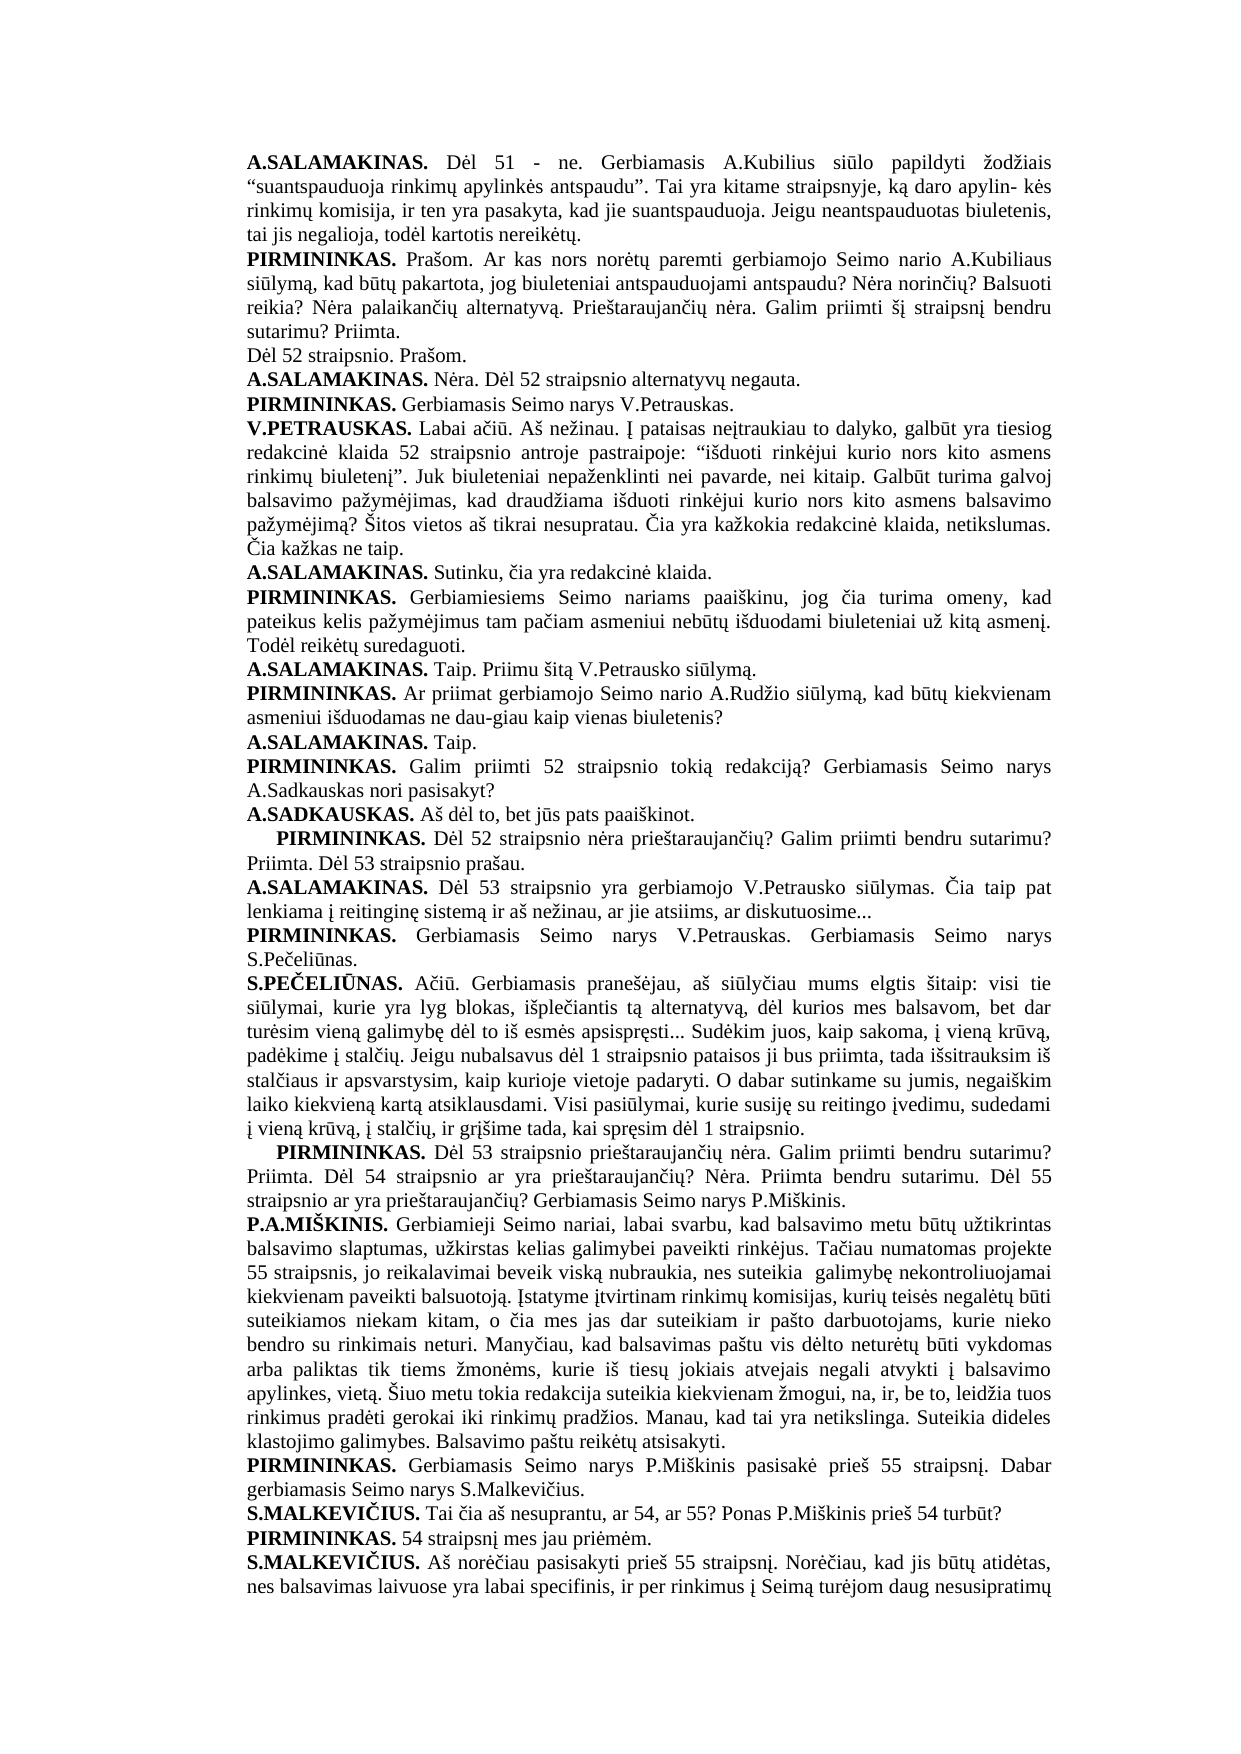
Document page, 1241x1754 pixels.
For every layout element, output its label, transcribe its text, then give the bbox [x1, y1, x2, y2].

text V.PETRAUSKAS. Labai ačiū. Aš nežinau. Į pataisas neįtraukiau to dalyko, galbūt yra tiesiog redakcinė klaida 52 straipsnio antroje pastraipoje: “išduoti rinkėjui kurio nors kito asmens rinkimų biuletenį”. Juk biuleteniai nepaženklinti nei pavarde, nei kitaip. Galbūt turima galvoj balsavimo pažymėjimas, kad draudžiama išduoti rinkėjui kurio nors kito asmens balsavimo pažymėjimą? Šitos vietos aš tikrai nesupratau. Čia yra kažkokia redakcinė klaida, netikslumas. Čia kažkas ne taip. [247, 416, 1053, 560]
text PIRMININKAS. Galim priimti 52 straipsnio tokią redakciją? Gerbiamasis Seimo narys A.Sadkauskas nori pasisakyt? [247, 754, 1053, 802]
text S.MALKEVIČIUS. Tai čia aš nesuprantu, ar 54, ar 55? Ponas P.Miškinis prieš 54 turbūt? [247, 1501, 1053, 1525]
text PIRMININKAS. Prašom. Ar kas nors norėtų paremti gerbiamojo Seimo nario A.Kubiliaus siūlymą, kad būtų pakartota, jog biuleteniai antspauduojami antspaudu? Nėra norinčių? Balsuoti reikia? Nėra palaikančių alternatyvą. Prieštaraujančių nėra. Galim priimti šį straipsnį bendru sutarimu? Priimta. [247, 246, 1053, 343]
text PIRMININKAS. Gerbiamiesiems Seimo nariams paaiškinu, jog čia turima omeny, kad pateikus kelis pažymėjimus tam pačiam asmeniui nebūtų išduodami biuleteniai už kitą asmenį. Todėl reikėtų suredaguoti. [247, 584, 1053, 657]
text PIRMININKAS. Ar priimat gerbiamojo Seimo nario A.Rudžio siūlymą, kad būtų kiekvienam asmeniui išduodamas ne dau-giau kaip vienas biuletenis? [247, 681, 1053, 729]
text PIRMININKAS. Gerbiamasis Seimo narys V.Petrauskas. [247, 391, 1053, 416]
text A.SALAMAKINAS. Sutinku, čia yra redakcinė klaida. [247, 560, 1053, 584]
text PIRMININKAS. Dėl 52 straipsnio nėra prieštaraujančių? Galim priimti bendru sutarimu? Priimta. Dėl 53 straipsnio prašau. [247, 826, 1053, 874]
text A.SALAMAKINAS. Nėra. Dėl 52 straipsnio alternatyvų negauta. [247, 367, 1053, 391]
text PIRMININKAS. Gerbiamasis Seimo narys P.Miškinis pasisakė prieš 55 straipsnį. Dabar gerbiamasis Seimo narys S.Malkevičius. [247, 1453, 1053, 1501]
text P.A.MIŠKINIS. Gerbiamieji Seimo nariai, labai svarbu, kad balsavimo metu būtų užtikrintas balsavimo slaptumas, užkirstas kelias galimybei paveikti rinkėjus. Tačiau numatomas projekte 55 straipsnis, jo reikalavimai beveik viską nubraukia, nes suteikia galimybę nekontroliuojamai kiekvienam paveikti balsuotoją. Įstatyme įtvirtinam rinkimų komisijas, kurių teisės negalėtų būti suteikiamos niekam kitam, o čia mes jas dar suteikiam ir pašto darbuotojams, kurie nieko bendro su rinkimais neturi. Manyčiau, kad balsavimas paštu vis dėlto neturėtų būti vykdomas arba paliktas tik tiems žmonėms, kurie iš tiesų jokiais atvejais negali atvykti į balsavimo apylinkes, vietą. Šiuo metu tokia redakcija suteikia kiekvienam žmogui, na, ir, be to, leidžia tuos rinkimus pradėti gerokai iki rinkimų pradžios. Manau, kad tai yra netikslinga. Suteikia dideles klastojimo galimybes. Balsavimo paštu reikėtų atsisakyti. [247, 1212, 1053, 1453]
text A.SALAMAKINAS. Taip. Priimu šitą V.Petrausko siūlymą. [247, 657, 1053, 681]
text PIRMININKAS. 54 straipsnį mes jau priėmėm. [247, 1526, 1053, 1549]
text PIRMININKAS. Dėl 53 straipsnio prieštaraujančių nėra. Galim priimti bendru sutarimu? Priimta. Dėl 54 straipsnio ar yra prieštaraujančių? Nėra. Priimta bendru sutarimu. Dėl 55 straipsnio ar yra prieštaraujančių? Gerbiamasis Seimo narys P.Miškinis. [247, 1140, 1053, 1212]
text PIRMININKAS. Gerbiamasis Seimo narys V.Petrauskas. Gerbiamasis Seimo narys S.Pečeliūnas. [247, 923, 1053, 971]
text Dėl 52 straipsnio. Prašom. [247, 343, 1053, 367]
text A.SALAMAKINAS. Taip. [247, 729, 1053, 754]
text S.PEČELIŪNAS. Ačiū. Gerbiamasis pranešėjau, aš siūlyčiau mums elgtis šitaip: visi tie siūlymai, kurie yra lyg blokas, išplečiantis tą alternatyvą, dėl kurios mes balsavom, bet dar turėsim vieną galimybę dėl to iš esmės apsispręsti... Sudėkim juos, kaip sakoma, į vieną krūvą, padėkime į stalčių. Jeigu nubalsavus dėl 1 straipsnio pataisos ji bus priimta, tada išsitrauksim iš stalčiaus ir apsvarstysim, kaip kurioje vietoje padaryti. O dabar sutinkame su jumis, negaiškim laiko kiekvieną kartą atsiklausdami. Visi pasiūlymai, kurie susiję su reitingo įvedimu, sudedami į vieną krūvą, į stalčių, ir grįšime tada, kai spręsim dėl 1 straipsnio. [247, 971, 1053, 1140]
text A.SALAMAKINAS. Dėl 53 straipsnio yra gerbiamojo V.Petrausko siūlymas. Čia taip pat lenkiama į reitinginę sistemą ir aš nežinau, ar jie atsiims, ar diskutuosime... [247, 874, 1053, 923]
text A.SADKAUSKAS. Aš dėl to, bet jūs pats paaiškinot. [247, 802, 1053, 826]
text A.SALAMAKINAS. Dėl 51 - ne. Gerbiamasis A.Kubilius siūlo papildyti žodžiais “suantspauduoja rinkimų apylinkės antspaudu”. Tai yra kitame straipsnyje, ką daro apylin- kės rinkimų komisija, ir ten yra pasakyta, kad jie suantspauduoja. Jeigu neantspauduotas biuletenis, tai jis negalioja, todėl kartotis nereikėtų. [247, 150, 1053, 246]
text S.MALKEVIČIUS. Aš norėčiau pasisakyti prieš 55 straipsnį. Norėčiau, kad jis būtų atidėtas, nes balsavimas laivuose yra labai specifinis, ir per rinkimus į Seimą turėjom daug nesusipratimų [247, 1550, 1053, 1598]
